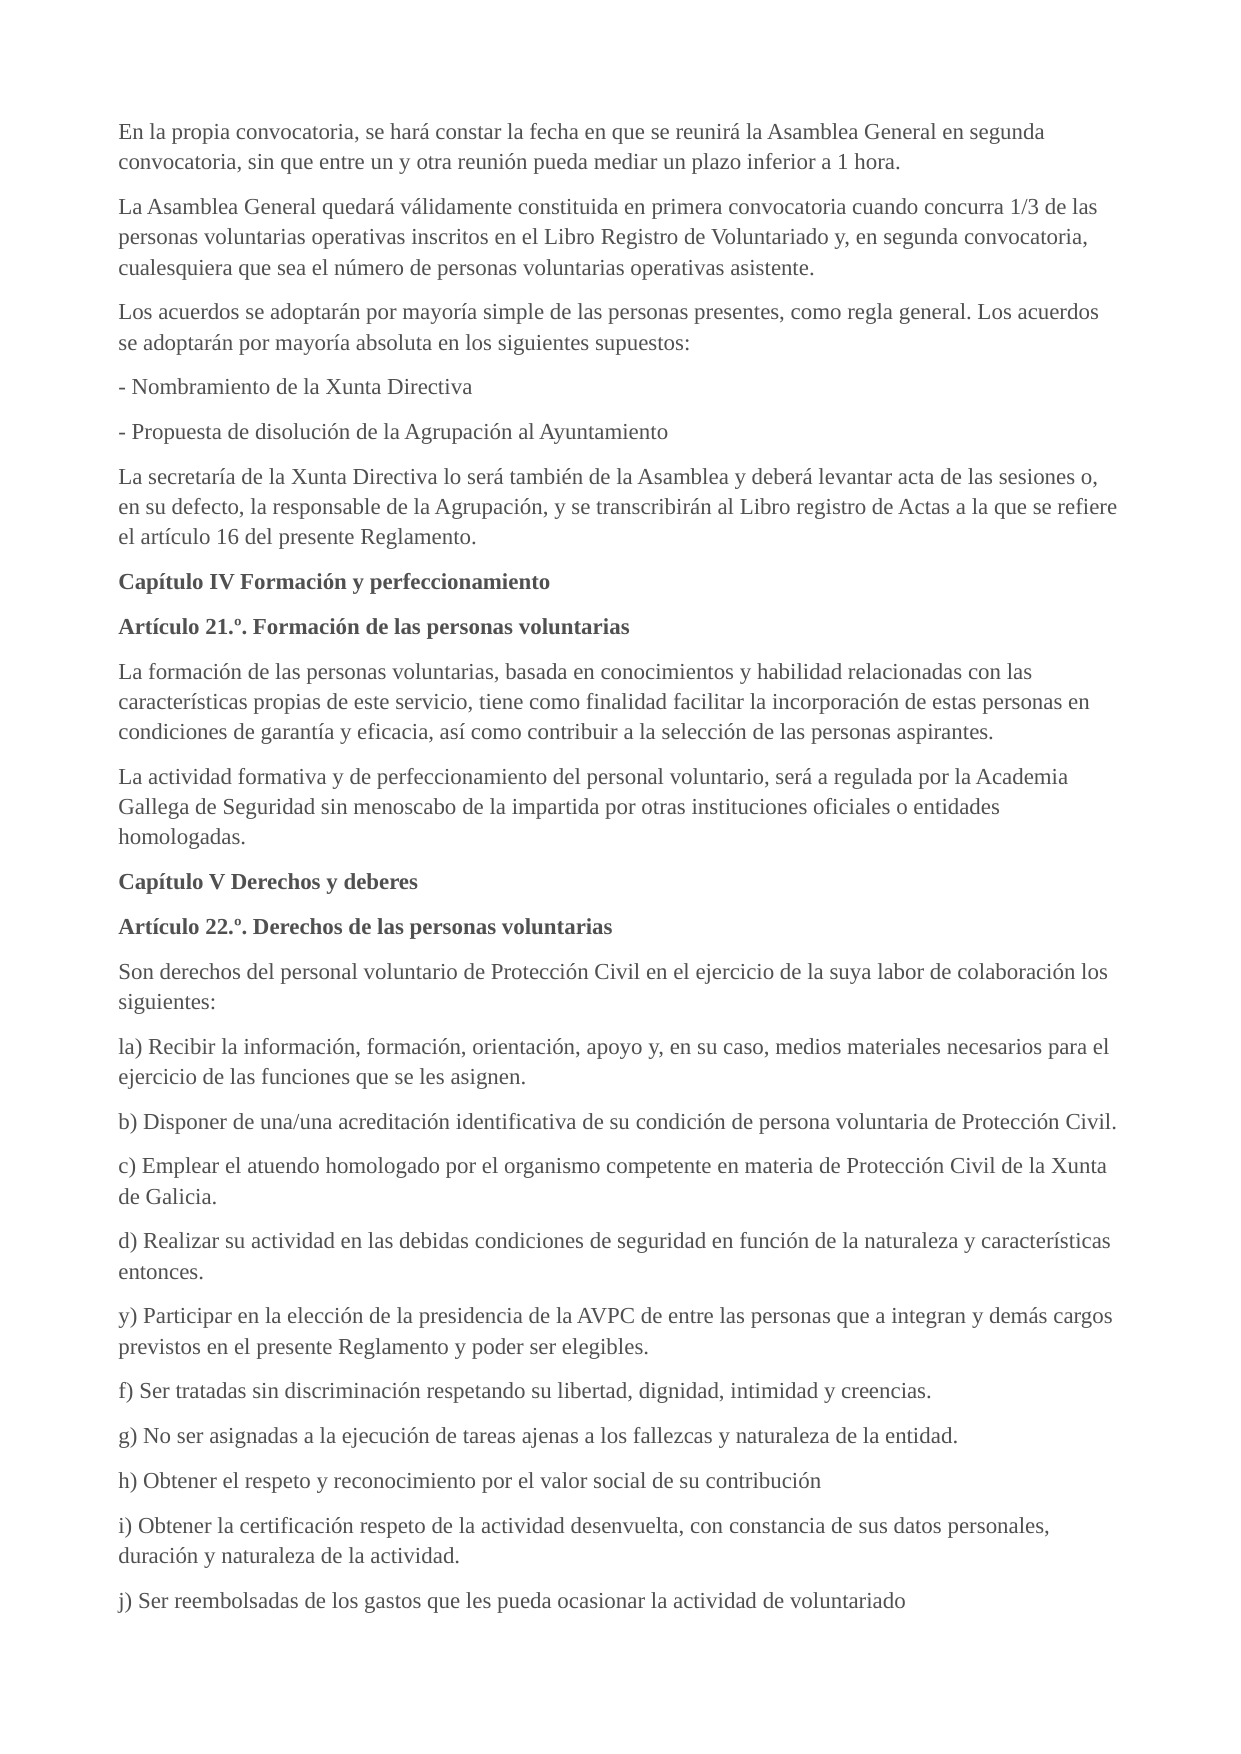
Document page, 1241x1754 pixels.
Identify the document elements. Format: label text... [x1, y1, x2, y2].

text d) Realizar su actividad en las debidas condiciones de seguridad en función de la naturaleza y características entonces. [118, 1227, 1122, 1284]
text c) Emplear el atuendo homologado por el organismo competente en materia de Protección Civil de la Xunta de Galicia. [118, 1152, 1122, 1209]
text h) Obtener el respeto y reconocimiento por el valor social de su contribución [118, 1467, 1122, 1493]
text En la propia convocatoria, se hará constar la fecha en que se reunirá la Asamblea General en segunda convocatoria, sin que entre un y otra reunión pueda mediar un plazo inferior a 1 hora. [118, 118, 1122, 175]
text la) Recibir la información, formación, orientación, apoyo y, en su caso, medios materiales necesarios para el ejercicio de las funciones que se les asignen. [118, 1033, 1122, 1089]
text La Asamblea General quedará válidamente constituida en primera convocatoria cuando concurra 1/3 de las personas voluntarias operativas inscritos en el Libro Registro de Voluntariado y, en segunda convocatoria, cualesquiera que sea el número de personas voluntarias operativas asistente. [118, 193, 1122, 280]
text - Nombramiento de la Xunta Directiva [118, 373, 1122, 400]
text i) Obtener la certificación respeto de la actividad desenvuelta, con constancia de sus datos personales, duración y naturaleza de la actividad. [118, 1512, 1122, 1568]
text Los acuerdos se adoptarán por mayoría simple de las personas presentes, como regla general. Los acuerdos se adoptarán por mayoría absoluta en los siguientes supuestos: [118, 298, 1122, 355]
text f) Ser tratadas sin discriminación respetando su libertad, dignidad, intimidad y creencias. [118, 1377, 1122, 1404]
text Capítulo V Derechos y deberes [118, 868, 1122, 894]
text y) Participar en la elección de la presidencia de la AVPC de entre las personas que a integran y demás cargos previstos en el presente Reglamento y poder ser elegibles. [118, 1302, 1122, 1359]
text Capítulo IV Formación y perfeccionamiento [118, 568, 1122, 594]
text Artículo 22.º. Derechos de las personas voluntarias [118, 913, 1122, 939]
text La formación de las personas voluntarias, basada en conocimientos y habilidad relacionadas con las características propias de este servicio, tiene como finalidad facilitar la incorporación de estas personas en condiciones de garantía y eficacia, así como contribuir a la selección de las personas aspirantes. [118, 658, 1122, 744]
text Artículo 21.º. Formación de las personas voluntarias [118, 613, 1122, 639]
text La actividad formativa y de perfeccionamiento del personal voluntario, será a regulada por la Academia Gallega de Seguridad sin menoscabo de la impartida por otras instituciones oficiales o entidades homologadas. [118, 763, 1122, 850]
text La secretaría de la Xunta Directiva lo será también de la Asamblea y deberá levantar acta de las sesiones o, en su defecto, la responsable de la Agrupación, y se transcribirán al Libro registro de Actas a la que se refiere el artículo 16 del presente Reglamento. [118, 463, 1122, 550]
text Son derechos del personal voluntario de Protección Civil en el ejercicio de la suya labor de colaboración los siguientes: [118, 958, 1122, 1014]
text b) Disponer de una/una acreditación identificativa de su condición de persona voluntaria de Protección Civil. [118, 1108, 1122, 1134]
text - Propuesta de disolución de la Agrupación al Ayuntamiento [118, 418, 1122, 444]
text g) No ser asignadas a la ejecución de tareas ajenas a los fallezcas y naturaleza de la entidad. [118, 1422, 1122, 1449]
text j) Ser reembolsadas de los gastos que les pueda ocasionar la actividad de voluntariado [118, 1587, 1122, 1613]
